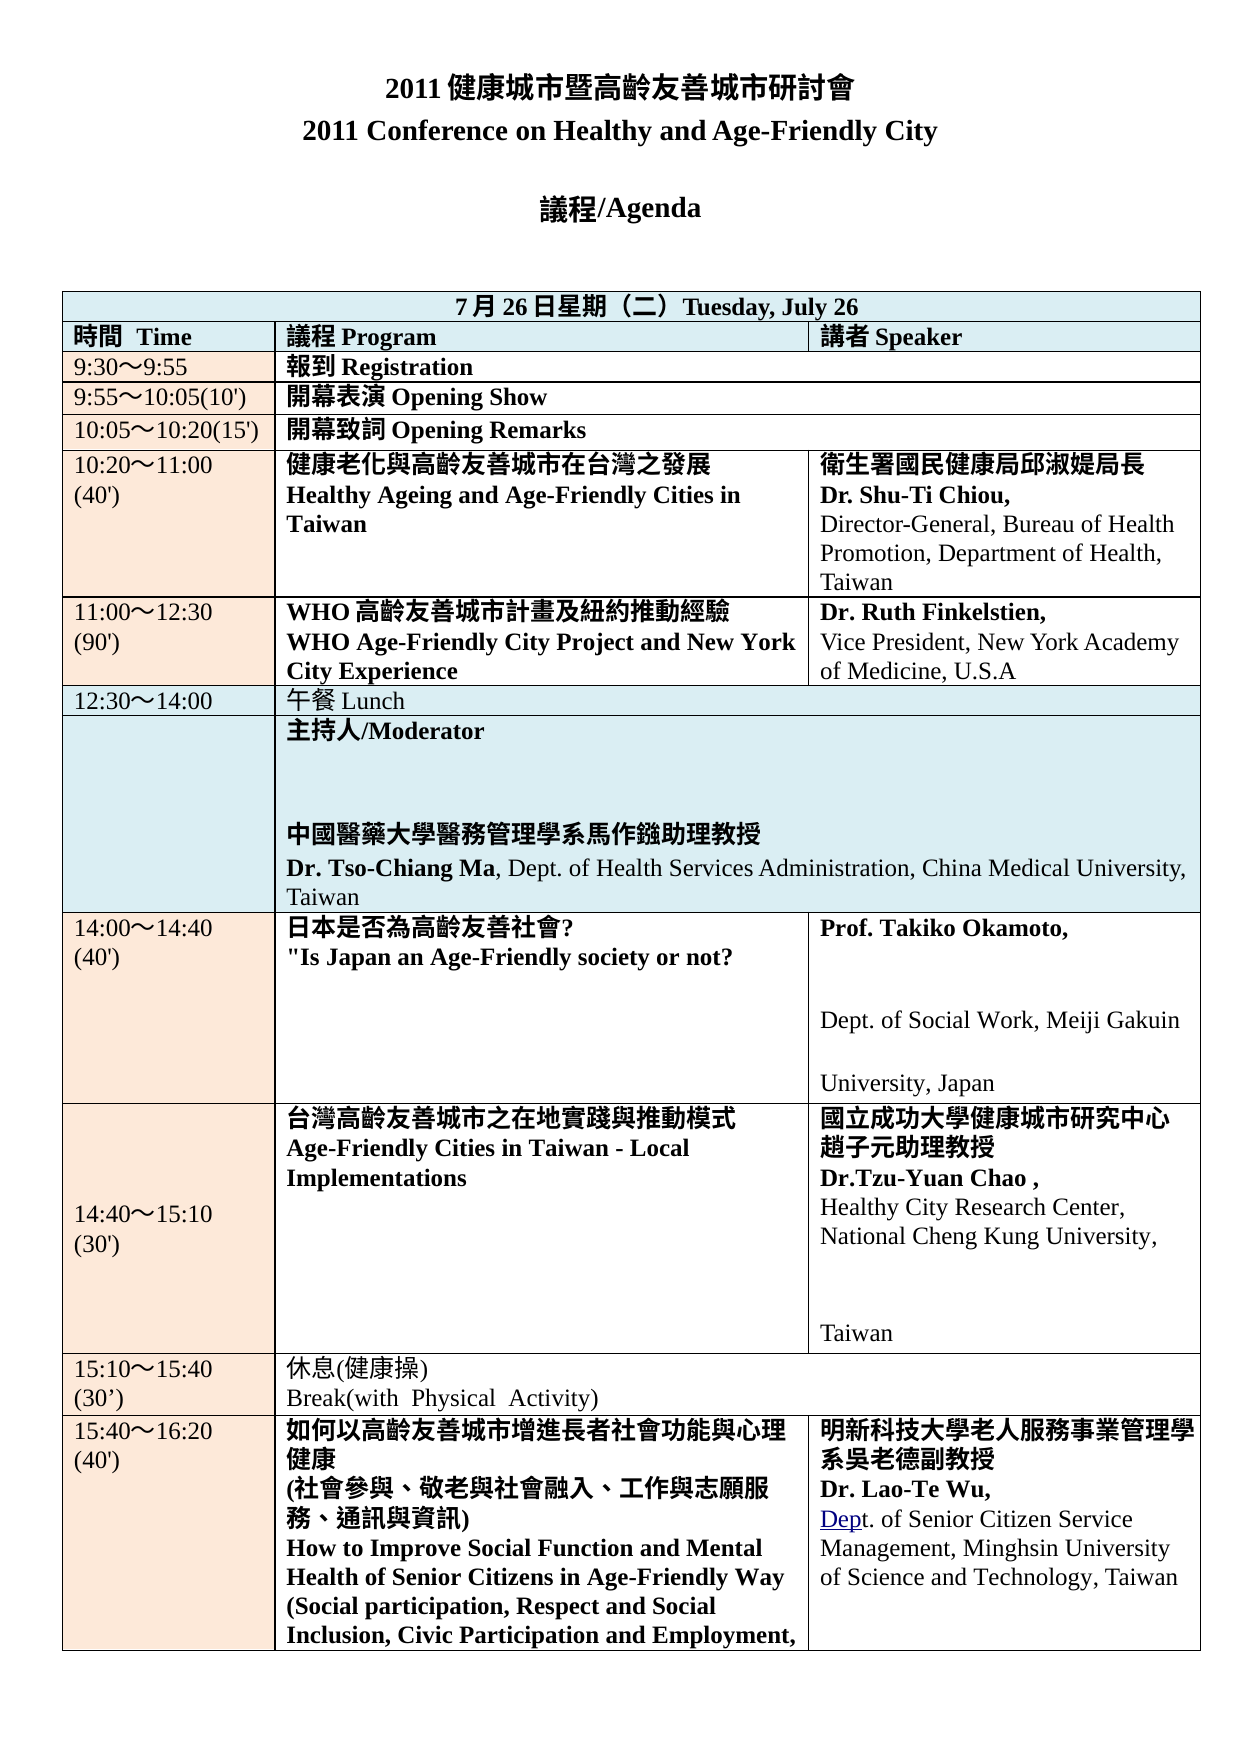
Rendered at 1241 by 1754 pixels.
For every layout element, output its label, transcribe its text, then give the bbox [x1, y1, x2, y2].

table_cell 12:30～14:00 [63, 686, 274, 715]
table_cell 開幕致詞Opening Remarks [276, 415, 1200, 449]
table_cell Dr. Ruth Finkelstien, Vice President, New York Academy of Medicine, U.S.A [809, 598, 1200, 685]
table_cell 明新科技大學老人服務事業管理學 系吳老德副教授 Dr. Lao-Te Wu, Dept. of Senior Citizen Service Management, Minghsin University of Science and Technology, Taiwan [809, 1416, 1200, 1649]
table_cell Prof. Takiko Okamoto, Dept. of Social Work, Meiji Gakuin University, Japan [809, 913, 1200, 1103]
table_cell 休息(健康操) Break(with Physical Activity) [276, 1354, 1200, 1415]
table_cell 15:10～15:40 (30’) [63, 1354, 274, 1415]
table_cell 午餐Lunch [276, 686, 1200, 715]
text 議程/Agenda [89, 166, 1152, 228]
table_cell 衛生署國民健康局邱淑媞局長 Dr. Shu-Ti Chiou, Director-General, Bureau of Health Promotion, Department of Health, Taiwan [809, 451, 1200, 596]
table_cell 9:55～10:05(10') [63, 383, 274, 414]
table_cell 健康老化與高齡友善城市在台灣之發展 Healthy Ageing and Age-Friendly Cities in Taiwan [276, 451, 808, 596]
table_cell 10:05～10:20(15') [63, 415, 274, 449]
table_cell 報到Registration [276, 352, 1200, 381]
table_cell 時間 Time [63, 322, 274, 351]
table_cell [63, 716, 274, 912]
table_cell 講者Speaker [809, 322, 1200, 351]
table_cell 14:40～15:10 (30') [63, 1104, 274, 1353]
table_cell 開幕表演Opening Show [276, 383, 1200, 414]
table_cell 14:00～14:40 (40') [63, 913, 274, 1103]
table_cell 如何以高齡友善城市增進長者社會功能與心理健康 (社會參與、敬老與社會融入、工作與志願服務、通訊與資訊) How to Improve Social Function and Mental Health of Senior Citizens in Age-Friendly Way (Social participation, Respect and Social Inclusion, Civic Participation and Employment, [276, 1416, 808, 1649]
table_cell 9:30～9:55 [63, 352, 274, 381]
table_cell 日本是否為高齡友善社會? "Is Japan an Age-Friendly society or not? [276, 913, 808, 1103]
table_cell 15:40～16:20 (40') [63, 1416, 274, 1649]
table_cell 議程Program [276, 322, 808, 351]
table_cell 10:20～11:00 (40') [63, 451, 274, 596]
table_cell WHO高齡友善城市計畫及紐約推動經驗 WHO Age-Friendly City Project and New York City Experience [276, 598, 808, 685]
table_cell 國立成功大學健康城市研究中心 趙子元助理教授 Dr.Tzu-Yuan Chao , Healthy City Research Center, National Cheng Kung University, Taiwan [809, 1104, 1200, 1353]
table_header 7月26日星期（二）Tuesday, July 26 [63, 292, 1200, 321]
table_cell 11:00～12:30 (90') [63, 598, 274, 685]
table_cell 台灣高齡友善城市之在地實踐與推動模式 Age-Friendly Cities in Taiwan - Local Implementations [276, 1104, 808, 1353]
table_cell 主持人/Moderator 中國醫藥大學醫務管理學系馬作鏹助理教授 Dr. Tso-Chiang Ma, Dept. of Health Services Administration, China Medical University, Taiwan [276, 716, 1200, 912]
